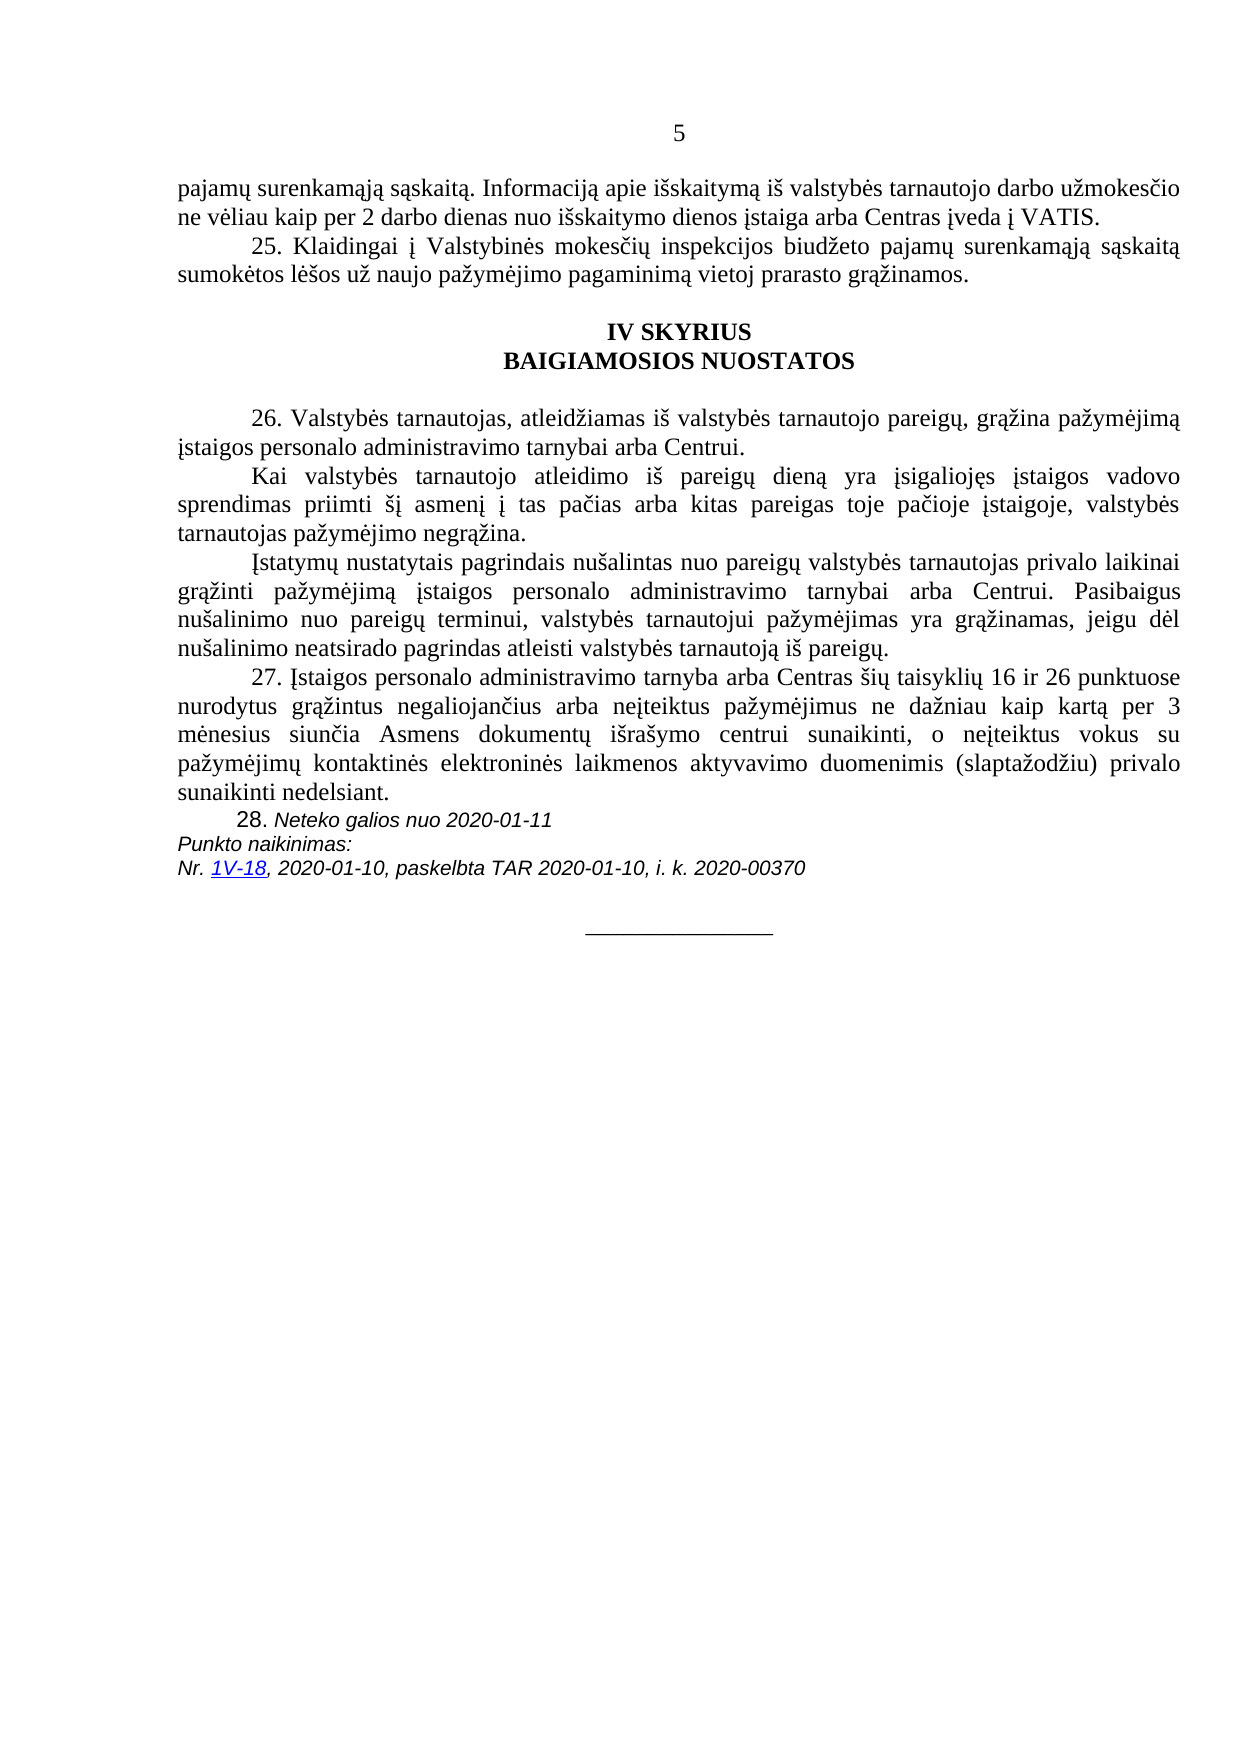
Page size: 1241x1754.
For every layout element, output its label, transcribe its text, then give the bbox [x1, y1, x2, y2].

text 25. Klaidingai į Valstybinės mokesčių inspekcijos biudžeto pajamų surenkamąją sąskaitą sumokėtos lėšos už naujo pažymėjimo pagaminimą vietoj prarasto grąžinamos. [177, 231, 1181, 288]
text IV SKYRIUS [177, 317, 1181, 346]
text 26. Valstybės tarnautojas, atleidžiamas iš valstybės tarnautojo pareigų, grąžina pažymėjimą įstaigos personalo administravimo tarnybai arba Centrui. [177, 403, 1181, 461]
text Nr. 1V-18, 2020-01-10, paskelbta TAR 2020-01-10, i. k. 2020-00370 [177, 856, 1181, 880]
text 27. Įstaigos personalo administravimo tarnyba arba Centras šių taisyklių 16 ir 26 punktuose nurodytus grąžintus negaliojančius arba neįteiktus pažymėjimus ne dažniau kaip kartą per 3 mėnesius siunčia Asmens dokumentų išrašymo centrui sunaikinti, o neįteiktus vokus su pažymėjimų kontaktinės elektroninės laikmenos aktyvavimo duomenimis (slaptažodžiu) privalo sunaikinti nedelsiant. [177, 662, 1181, 806]
text pajamų surenkamąją sąskaitą. Informaciją apie išskaitymą iš valstybės tarnautojo darbo užmokesčio ne vėliau kaip per 2 darbo dienas nuo išskaitymo dienos įstaiga arba Centras įveda į VATIS. [177, 173, 1181, 231]
text BAIGIAMOSIOS NUOSTATOS [177, 346, 1181, 374]
text Įstatymų nustatytais pagrindais nušalintas nuo pareigų valstybės tarnautojas privalo laikinai grąžinti pažymėjimą įstaigos personalo administravimo tarnybai arba Centrui. Pasibaigus nušalinimo nuo pareigų terminui, valstybės tarnautojui pažymėjimas yra grąžinamas, jeigu dėl nušalinimo neatsirado pagrindas atleisti valstybės tarnautoją iš pareigų. [177, 547, 1181, 662]
text Kai valstybės tarnautojo atleidimo iš pareigų dieną yra įsigaliojęs įstaigos vadovo sprendimas priimti šį asmenį į tas pačias arba kitas pareigas toje pačioje įstaigoje, valstybės tarnautojas pažymėjimo negrąžina. [177, 461, 1181, 547]
text _______________ [177, 909, 1181, 937]
text Punkto naikinimas: [177, 832, 1181, 856]
text 28. Neteko galios nuo 2020-01-11 [177, 806, 1181, 832]
